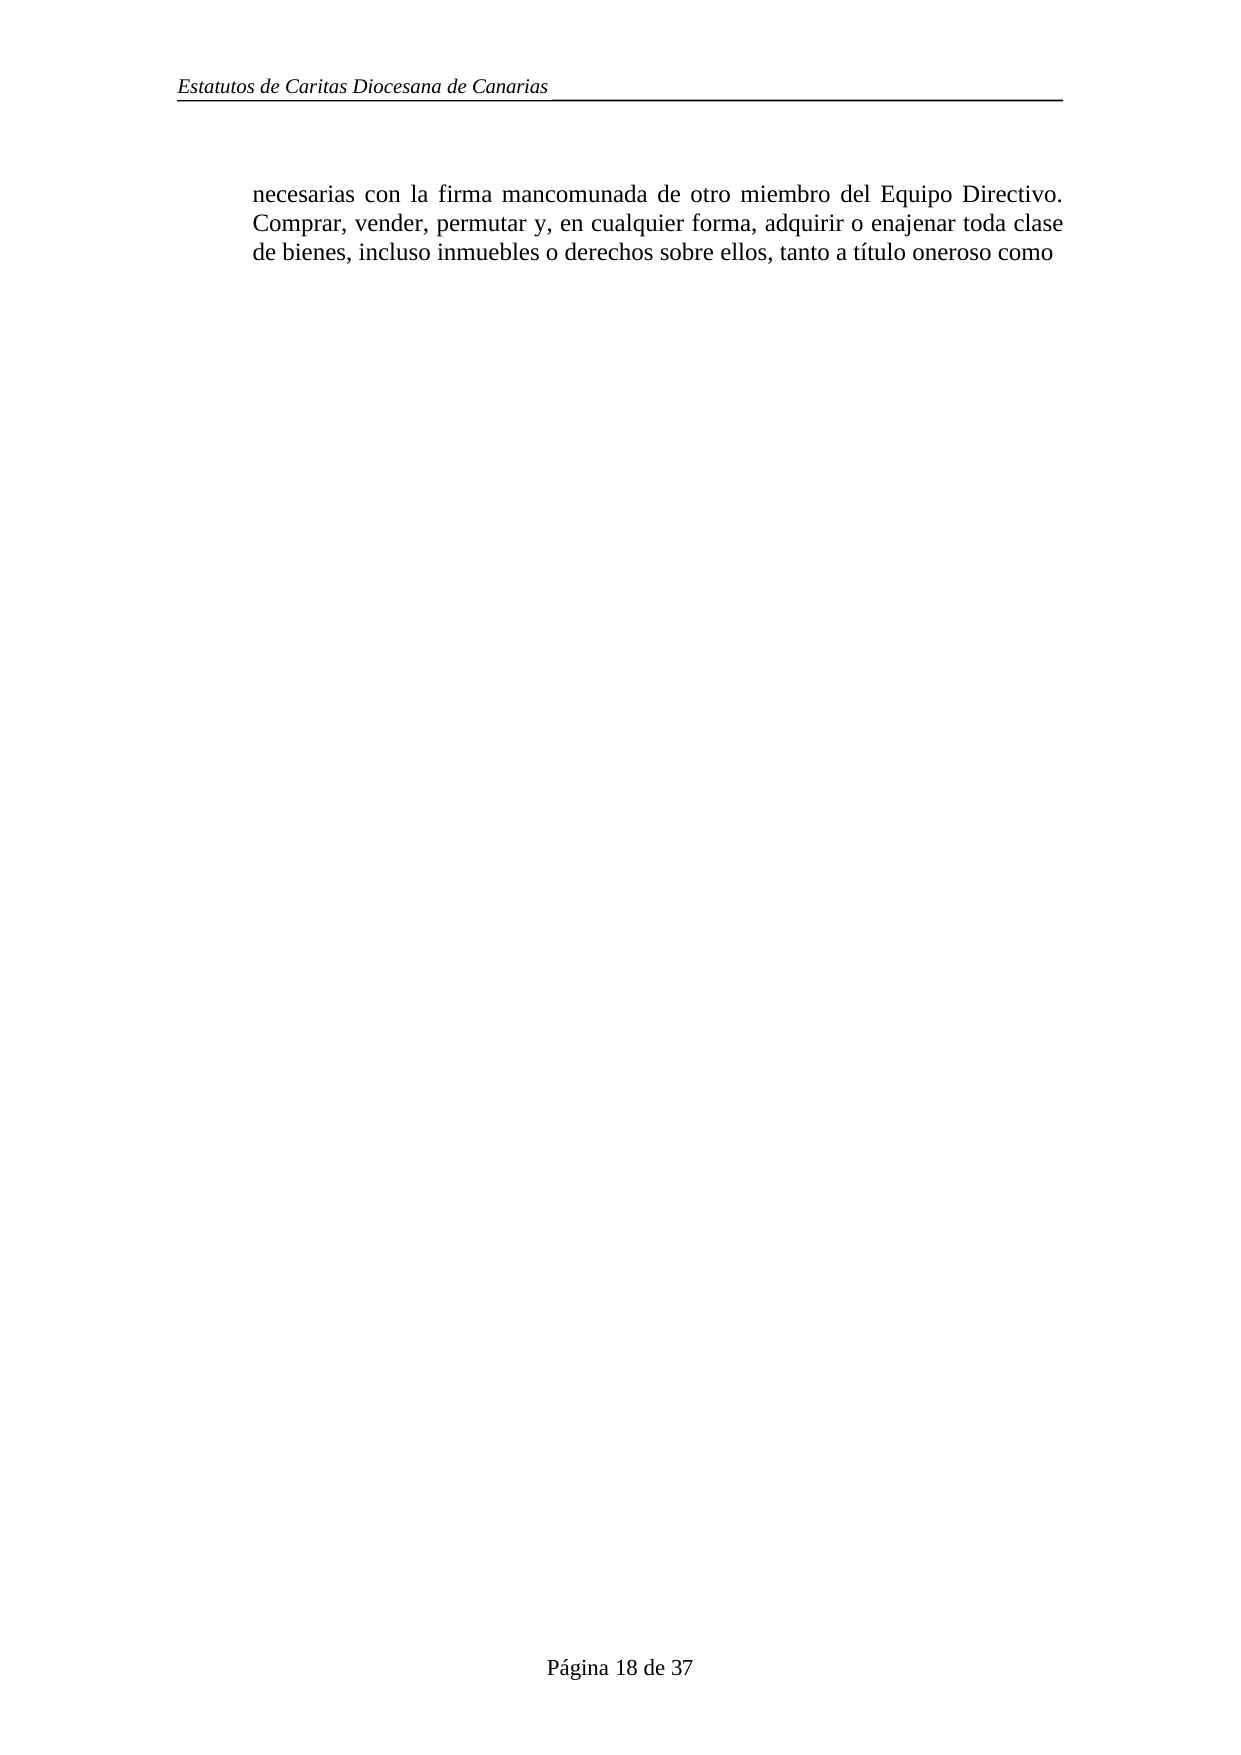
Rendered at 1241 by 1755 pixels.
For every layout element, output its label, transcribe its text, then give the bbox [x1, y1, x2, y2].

list necesarias con la firma mancomunada de otro miembro del Equipo Directivo. Comprar, vender, permutar y, en cualquier forma, adquirir o enajenar toda clase de bienes, incluso inmuebles o derechos sobre ellos, tanto a título oneroso como [215, 179, 1064, 266]
